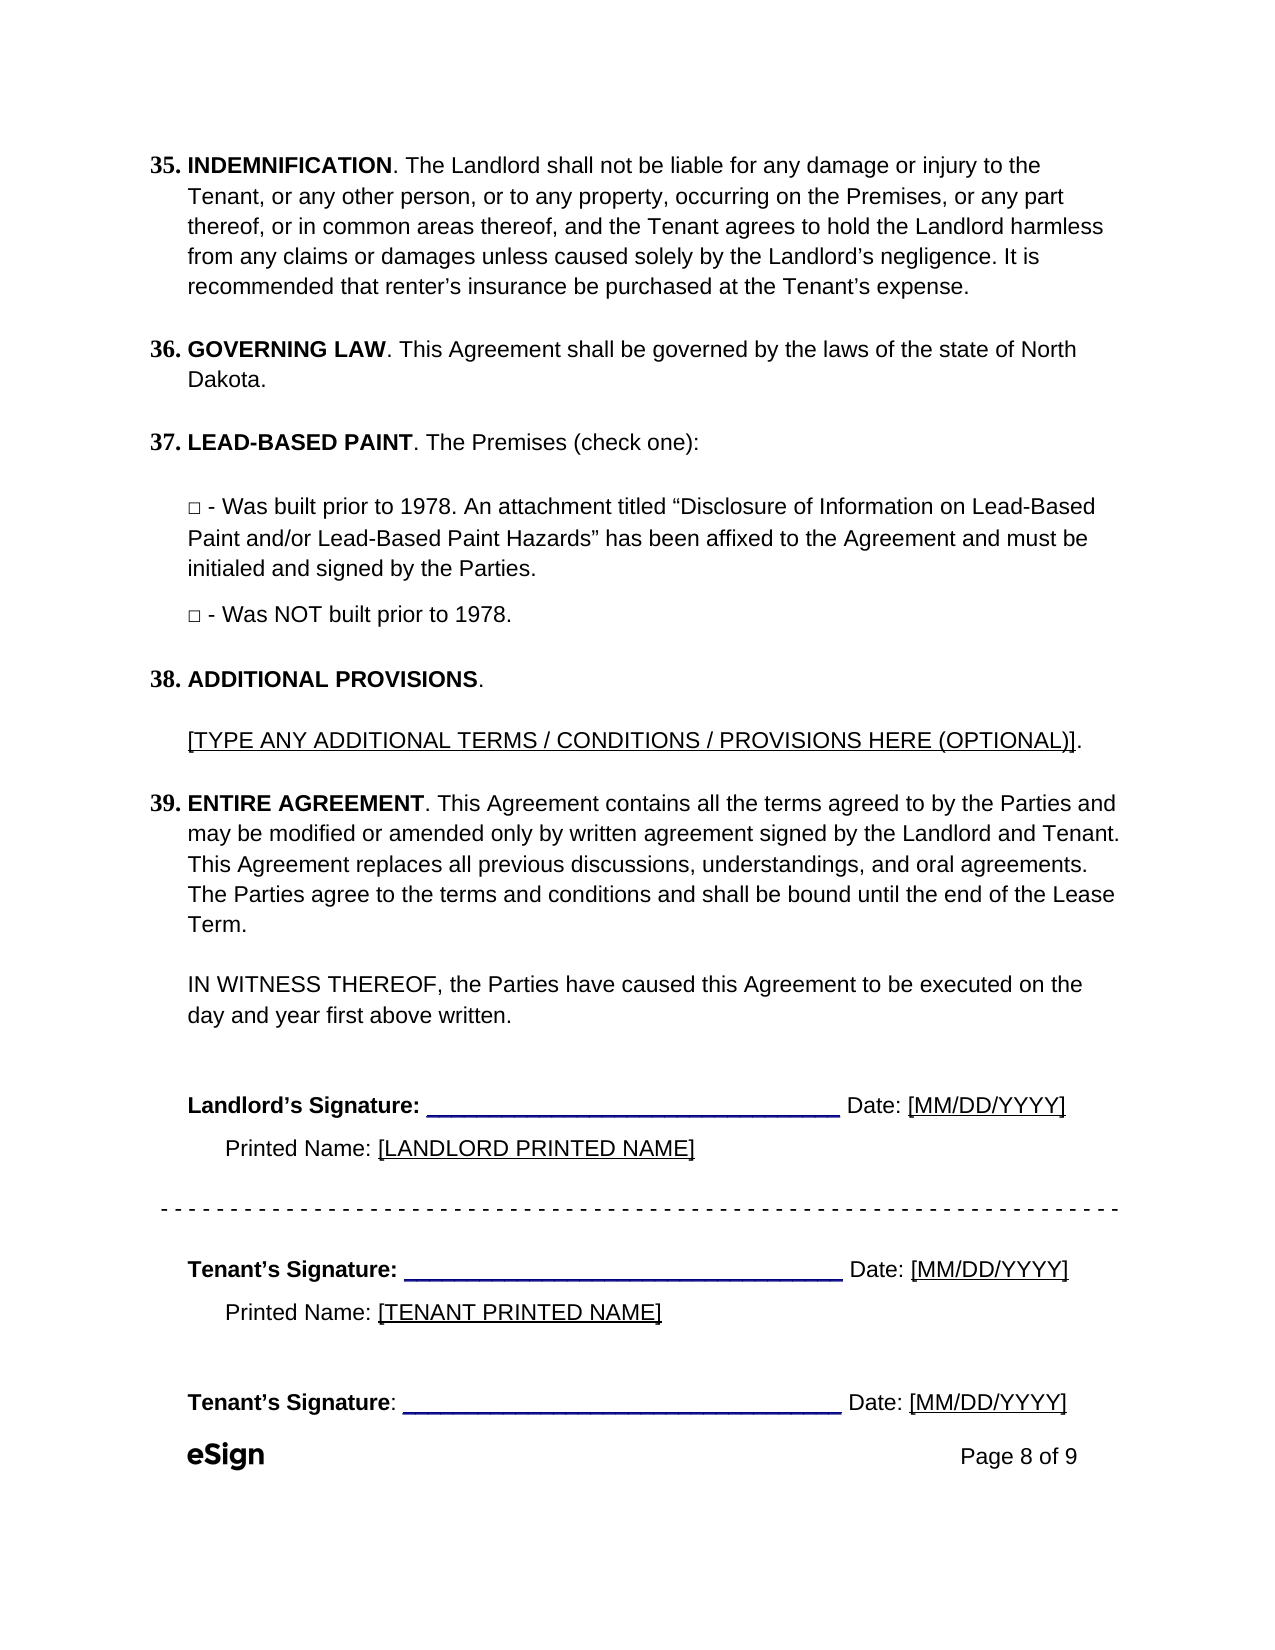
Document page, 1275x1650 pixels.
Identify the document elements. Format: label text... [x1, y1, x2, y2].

list INDEMNIFICATION. The Landlord shall not be liable for any damage or injury to the Tenant, or any other person, or to any property, occurring on the Premises, or any part thereof, or in common areas thereof, and the Tenant agrees to hold the Landlord harmless from any claims or damages unless caused solely by the Landlord’s negligence. It is recommended that renter’s insurance be purchased at the Tenant’s expense. [150, 150, 1125, 299]
text Printed Name: [TENANT PRINTED NAME] [225, 1298, 1125, 1325]
text Tenant’s Signature: ___________________________________ Date: [MM/DD/YYYY] [187, 1256, 1125, 1282]
text Printed Name: [LANDLORD PRINTED NAME] [225, 1135, 1125, 1161]
list Landlord’s Signature: _________________________________ Date: [MM/DD/YYYY] [187, 1092, 1125, 1118]
list ☐ - Was built prior to 1978. An attachment titled “Disclosure of Information on Lead-Based Paint and/or Lead-Based Paint Hazards” has been affixed to the Agreement and must be initialed and signed by the Parties. [187, 490, 1125, 582]
list ☐ - Was NOT built prior to 1978. [187, 598, 1125, 629]
list ADDITIONAL PROVISIONS. [150, 664, 1125, 693]
text Tenant’s Signature: ___________________________________ Date: [MM/DD/YYYY] [187, 1389, 1125, 1415]
list IN WITNESS THEREOF, the Parties have caused this Agreement to be executed on the day and year first above written. [187, 971, 1125, 1028]
list ENTIRE AGREEMENT. This Agreement contains all the terms agreed to by the Parties and may be modified or amended only by written agreement signed by the Landlord and Tenant. This Agreement replaces all previous discussions, understandings, and oral agreements. The Parties agree to the terms and conditions and shall be bound until the end of the Lease Term. [150, 788, 1125, 937]
list [TYPE ANY ADDITIONAL TERMS / CONDITIONS / PROVISIONS HERE (OPTIONAL)]. [187, 727, 1125, 754]
list GOVERNING LAW. This Agreement shall be governed by the laws of the state of North Dakota. [150, 334, 1125, 393]
text - - - - - - - - - - - - - - - - - - - - - - - - - - - - - - - - - - - - - - - - - - - - - - - - - - - - - - - - - - - - - - - - - - - - - [160, 1195, 1125, 1222]
list LEAD-BASED PAINT. The Premises (check one): [150, 427, 1125, 455]
